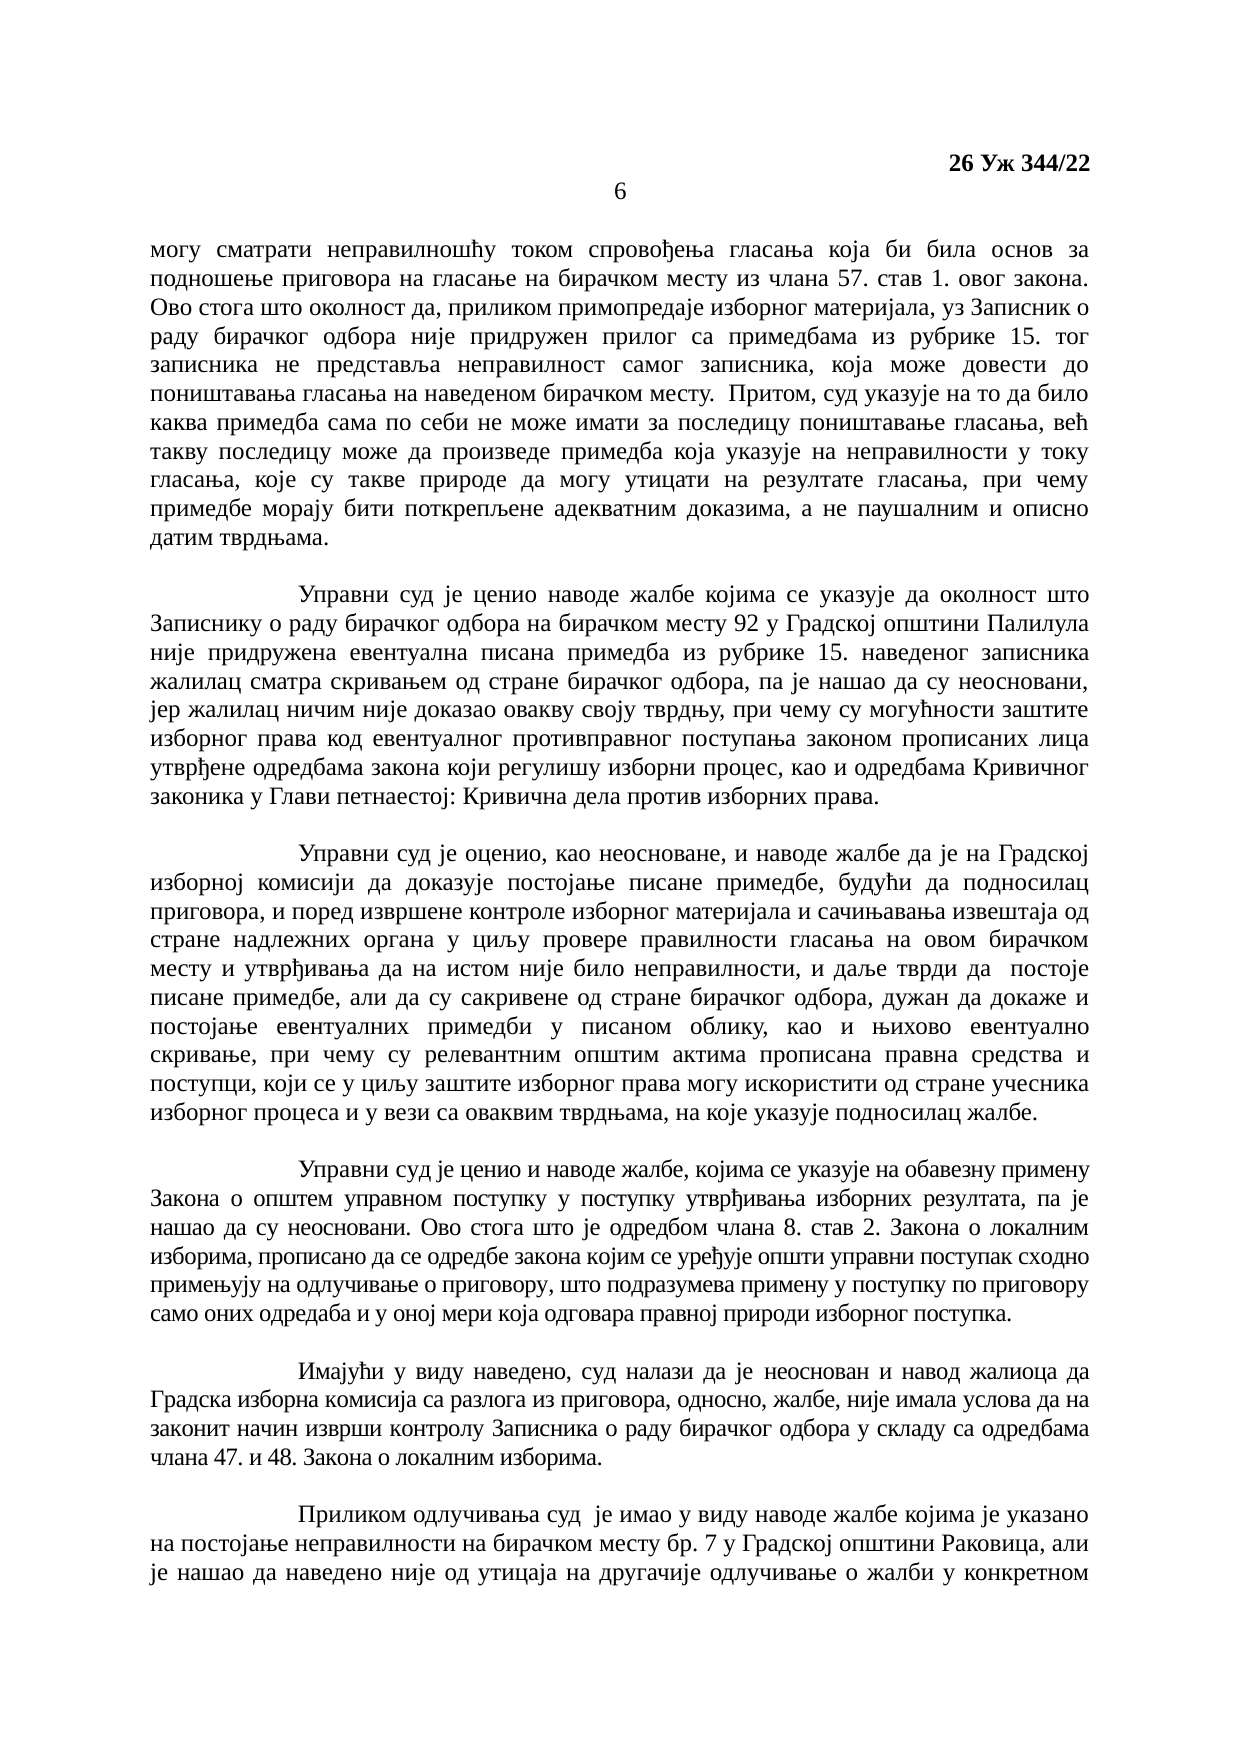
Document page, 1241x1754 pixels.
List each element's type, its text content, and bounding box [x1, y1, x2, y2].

text Управни суд је оценио, као неосноване, и наводе жалбе да је на Градској изборној комисији да доказује постојање писане примедбе, будући да подносилац приговора, и поред извршене контроле изборног материјала и сачињавања извештаја од стране надлежних органа у циљу провере правилности гласања на овом бирачком месту и утврђивања да на истом није било неправилности, и даље тврди да постоје писане примедбе, али да су сакривене од стране бирачког одбора, дужан да докаже и постојање евентуалних примедби у писаном облику, као и њихово евентуално скривање, при чему су релевантним општим актима прописана правна средства и поступци, који се у циљу заштите изборног права могу искористити од стране учесника изборног процеса и у вези са оваквим тврдњама, на које указује подносилац жалбе. [150, 838, 1090, 1126]
text Имајући у виду наведено, суд налази да је неоснован и навод жалиоца да Градска изборна комисија са разлога из приговора, односно, жалбе, није имала услова да на законит начин изврши контролу Записника о раду бирачког одбора у складу са одредбама члана 47. и 48. Закона о локалним изборима. [150, 1356, 1090, 1471]
text могу сматрати неправилношћу током спровођења гласања која би била основ за подношење приговора на гласање на бирачком месту из члана 57. став 1. овог закона. Ово стога што околност да, приликом примопредаје изборног материјала, уз Записник о раду бирачког одбора није придружен прилог са примедбама из рубрике 15. тог записника не представља неправилност самог записника, која може довести до поништавања гласања на наведеном бирачком месту. Притом, суд указује на то да било каква примедба сама по себи не може имати за последицу поништавање гласања, већ такву последицу може да произведе примедба која указује на неправилности у току гласања, које су такве природе да могу утицати на резултате гласања, при чему примедбе морају бити поткрепљене адекватним доказима, а не паушалним и описно датим тврдњама. [150, 234, 1090, 551]
text Управни суд је ценио и наводе жалбе, којима се указује на обавезну примену Закона о општем управном поступку у поступку утврђивања изборних резултата, па је нашао да су неосновани. Ово стога што је одредбом члана 8. став 2. Закона о локалним изборима, прописано да се одредбе закона којим се уређује општи управни поступак сходно примењују на одлучивање о приговору, што подразумева примену у поступку по приговору само оних одредаба и у оној мери која одговара правној природи изборног поступка. [150, 1154, 1090, 1327]
text Управни суд је ценио наводе жалбе којима се указује да околност што Записнику о раду бирачког одбора на бирачком месту 92 у Градској општини Палилула није придружена евентуална писана примедба из рубрике 15. наведеног записника жалилац сматра скривањем од стране бирачког одбора, па је нашао да су неосновани, јер жалилац ничим није доказао овакву своју тврдњу, при чему су могућности заштите изборног права код евентуалног противправног поступања законом прописаних лица утврђене одредбама закона који регулишу изборни процес, као и одредбама Кривичног законика у Глави петнаестој: Кривична дела против изборних права. [150, 579, 1090, 809]
text Приликом одлучивања суд је имао у виду наводе жалбе којима је указано на постојање неправилности на бирачком месту бр. 7 у Градској општини Раковица, али је нашао да наведено није од утицаја на другачије одлучивање о жалби у конкретном [150, 1499, 1090, 1586]
